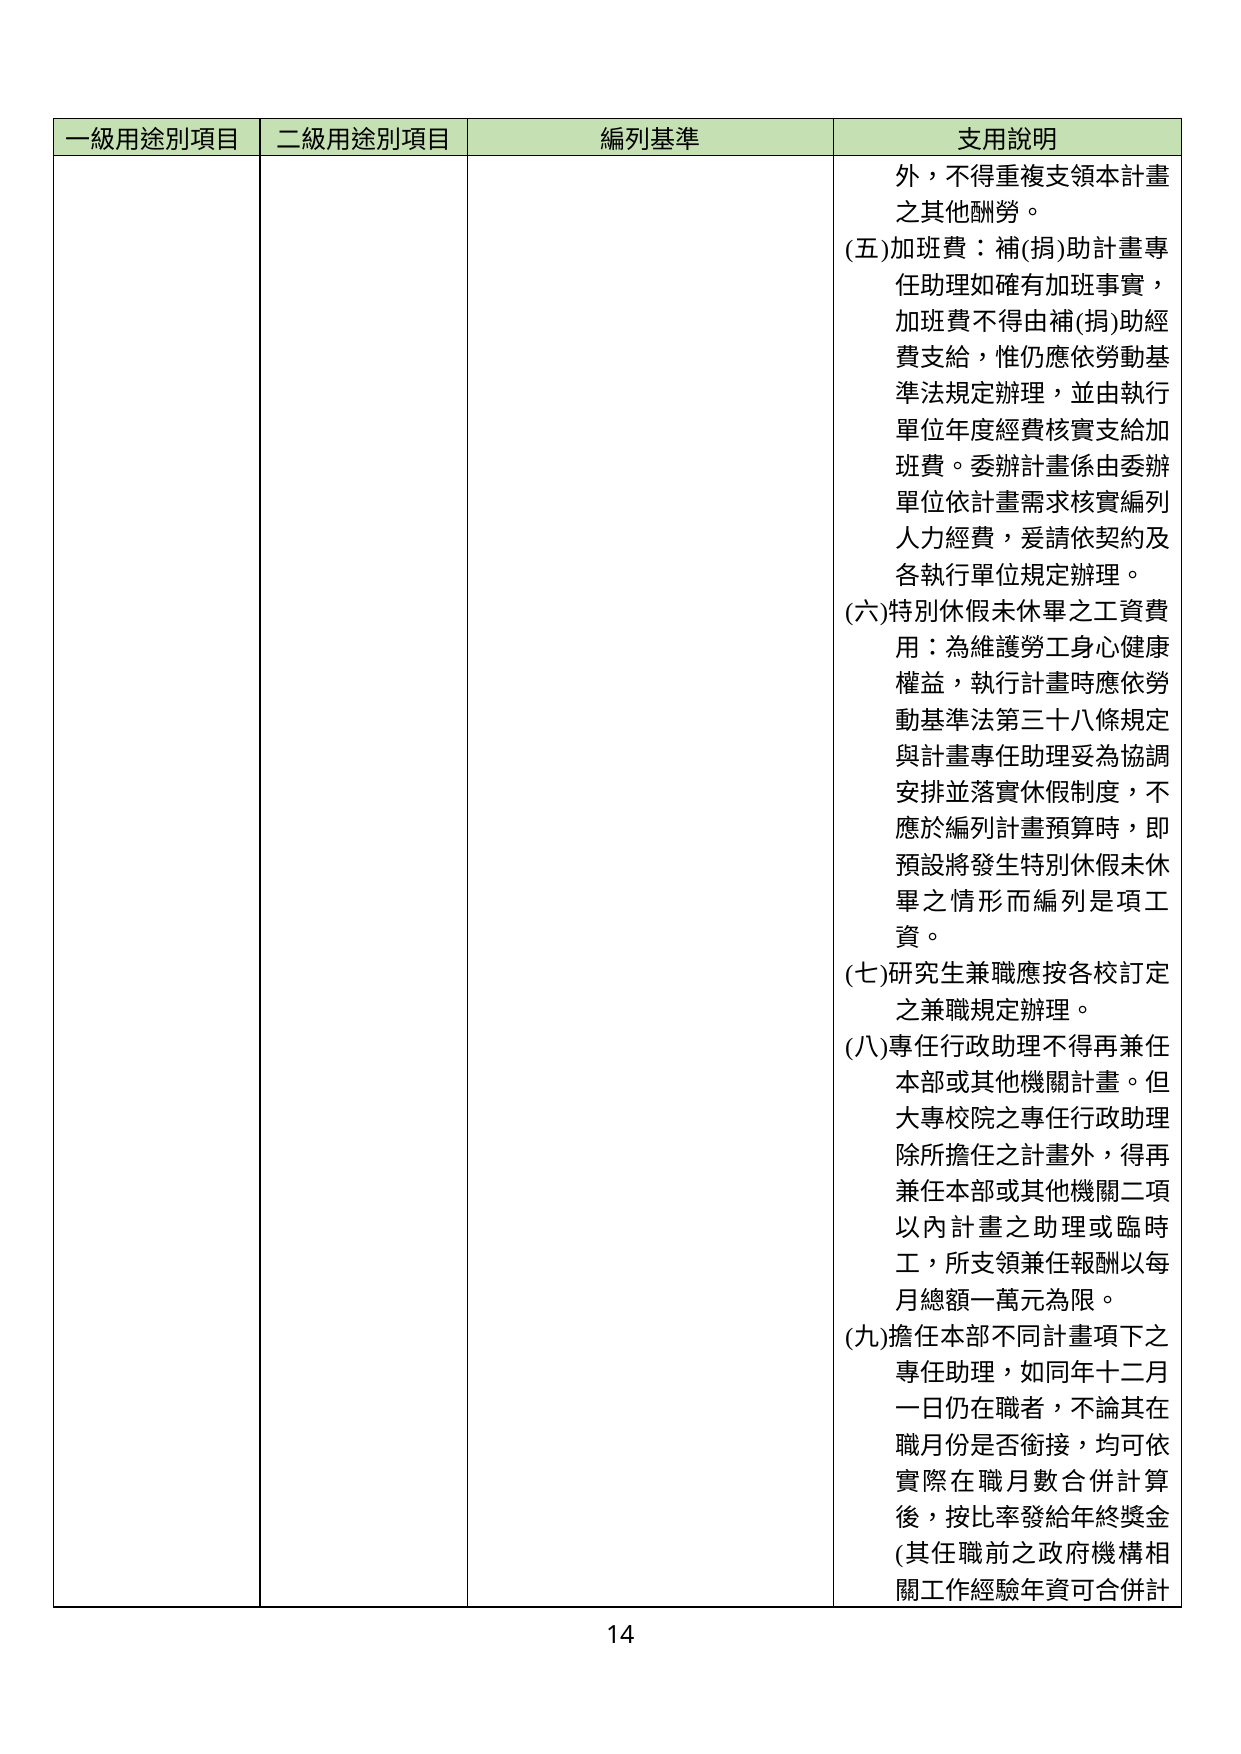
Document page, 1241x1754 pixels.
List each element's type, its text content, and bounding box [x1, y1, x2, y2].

table_cell 外，不得重複支領本計畫之其他酬勞。 (五)加班費：補(捐)助計畫專任助理如確有加班事實，加班費不得由補(捐)助經費支給，惟仍應依勞動基準法規定辦理，並由執行單位年度經費核實支給加班費。委辦計畫係由委辦單位依計畫需求核實編列人力經費，爰請依契約及各執行單位規定辦理。 (六)特別休假未休畢之工資費用：為維護勞工身心健康權益，執行計畫時應依勞動基準法第三十八條規定與計畫專任助理妥為協調安排並落實休假制度，不應於編列計畫預算時，即預設將發生特別休假未休畢之情形而編列是項工資。 (七)研究生兼職應按各校訂定之兼職規定辦理。 (八)專任行政助理不得再兼任本部或其他機關計畫。但大專校院之專任行政助理除所擔任之計畫外，得再兼任本部或其他機關二項以內計畫之助理或臨時工，所支領兼任報酬以每月總額一萬元為限。 (九)擔任本部不同計畫項下之專任助理，如同年十二月一日仍在職者，不論其在職月份是否銜接，均可依實際在職月數合併計算後，按比率發給年終獎金(其任職前之政府機構相關工作經驗年資可合併計 [834, 156, 1181, 1606]
table_cell [468, 156, 833, 1606]
table_header 一級用途別項目 [54, 119, 259, 155]
table_header 編列基準 [468, 119, 833, 155]
table_cell [261, 156, 467, 1606]
table_header 支用說明 [834, 119, 1181, 155]
table_cell [54, 156, 259, 1606]
table_header 二級用途別項目 [261, 119, 467, 155]
